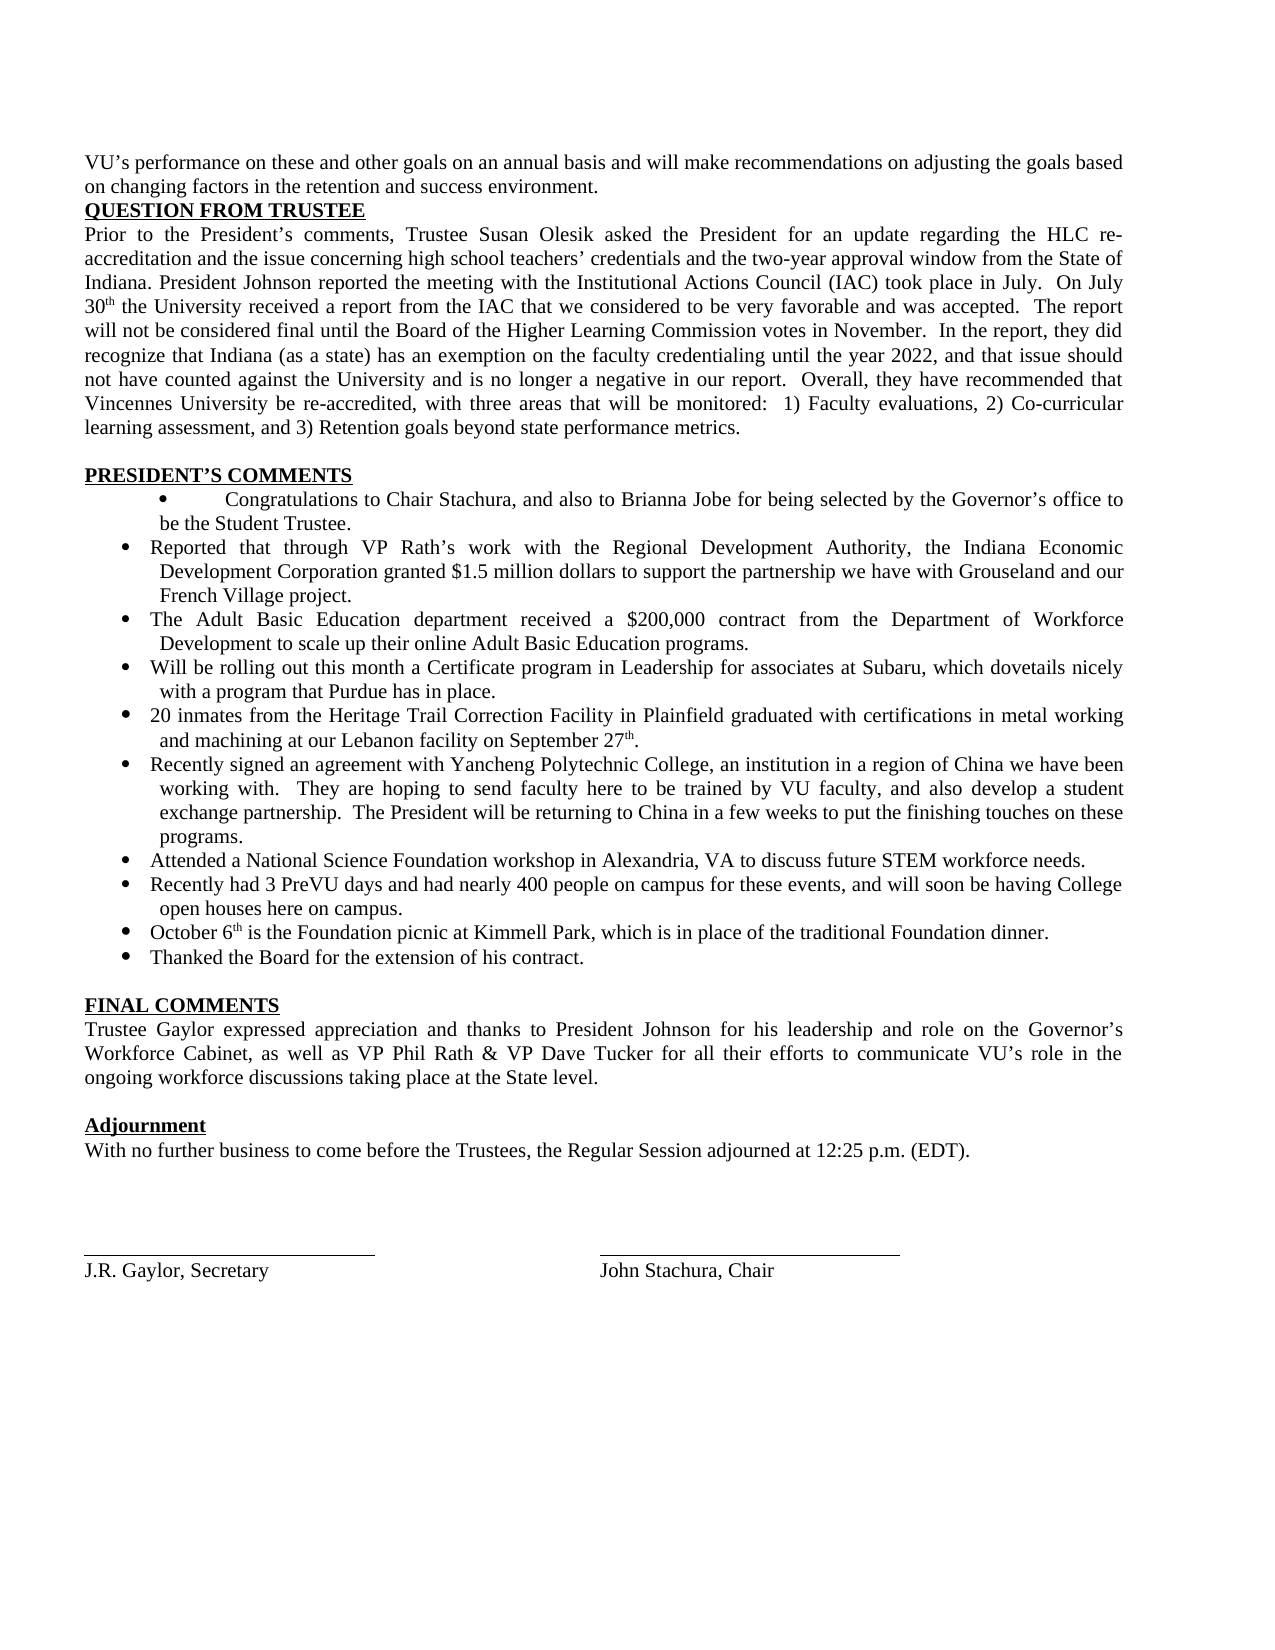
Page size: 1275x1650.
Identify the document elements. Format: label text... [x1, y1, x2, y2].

list Recently had 3 PreVU days and had nearly 400 people on campus for these events, and will soon be having College open houses here on campus. [122, 872, 1125, 920]
text Adjournment [84, 1113, 1125, 1137]
list Thanked the Board for the extension of his contract. [122, 945, 1125, 969]
list October 6th is the Foundation picnic at Kimmell Park, which is in place of the traditional Foundation dinner. [122, 920, 1125, 945]
list Will be rolling out this month a Certificate program in Leadership for associates at Subaru, which dovetails nicely with a program that Purdue has in place. [122, 655, 1125, 703]
text J.R. Gaylor, Secretary John Stachura, Chair [84, 1258, 1125, 1282]
list 20 inmates from the Heritage Trail Correction Facility in Plainfield graduated with certifications in metal working and machining at our Lebanon facility on September 27th. [122, 703, 1125, 752]
list Congratulations to Chair Stachura, and also to Brianna Jobe for being selected by the Governor’s office to be the Student Trustee. [159, 487, 1125, 535]
text With no further business to come before the Trustees, the Regular Session adjourned at 12:25 p.m. (EDT). [84, 1137, 1125, 1162]
text FINAL COMMENTS [84, 993, 1125, 1017]
text Prior to the President’s comments, Trustee Susan Olesik asked the President for an update regarding the HLC re-accreditation and the issue concerning high school teachers’ credentials and the two-year approval window from the State of Indiana. President Johnson reported the meeting with the Institutional Actions Council (IAC) took place in July. On July 30th the University received a report from the IAC that we considered to be very favorable and was accepted. The report will not be considered final until the Board of the Higher Learning Commission votes in November. In the report, they did recognize that Indiana (as a state) has an exemption on the faculty credentialing until the year 2022, and that issue should not have counted against the University and is no longer a negative in our report. Overall, they have recommended that Vincennes University be re-accredited, with three areas that will be monitored: 1) Faculty evaluations, 2) Co-curricular learning assessment, and 3) Retention goals beyond state performance metrics. [84, 222, 1125, 439]
list The Adult Basic Education department received a $200,000 contract from the Department of Workforce Development to scale up their online Adult Basic Education programs. [122, 607, 1125, 655]
list Reported that through VP Rath’s work with the Regional Development Authority, the Indiana Economic Development Corporation granted $1.5 million dollars to support the partnership we have with Grouseland and our French Village project. [122, 535, 1125, 607]
text PRESIDENT’S COMMENTS [84, 463, 1125, 487]
text VU’s performance on these and other goals on an annual basis and will make recommendations on adjusting the goals based on changing factors in the retention and success environment. [84, 150, 1125, 198]
text QUESTION FROM TRUSTEE [84, 198, 1125, 222]
list Attended a National Science Foundation workshop in Alexandria, VA to discuss future STEM workforce needs. [122, 848, 1125, 872]
text Trustee Gaylor expressed appreciation and thanks to President Johnson for his leadership and role on the Governor’s Workforce Cabinet, as well as VP Phil Rath & VP Dave Tucker for all their efforts to communicate VU’s role in the ongoing workforce discussions taking place at the State level. [84, 1017, 1125, 1089]
list Recently signed an agreement with Yancheng Polytechnic College, an institution in a region of China we have been working with. They are hoping to send faculty here to be trained by VU faculty, and also develop a student exchange partnership. The President will be returning to China in a few weeks to put the finishing touches on these programs. [122, 752, 1125, 848]
